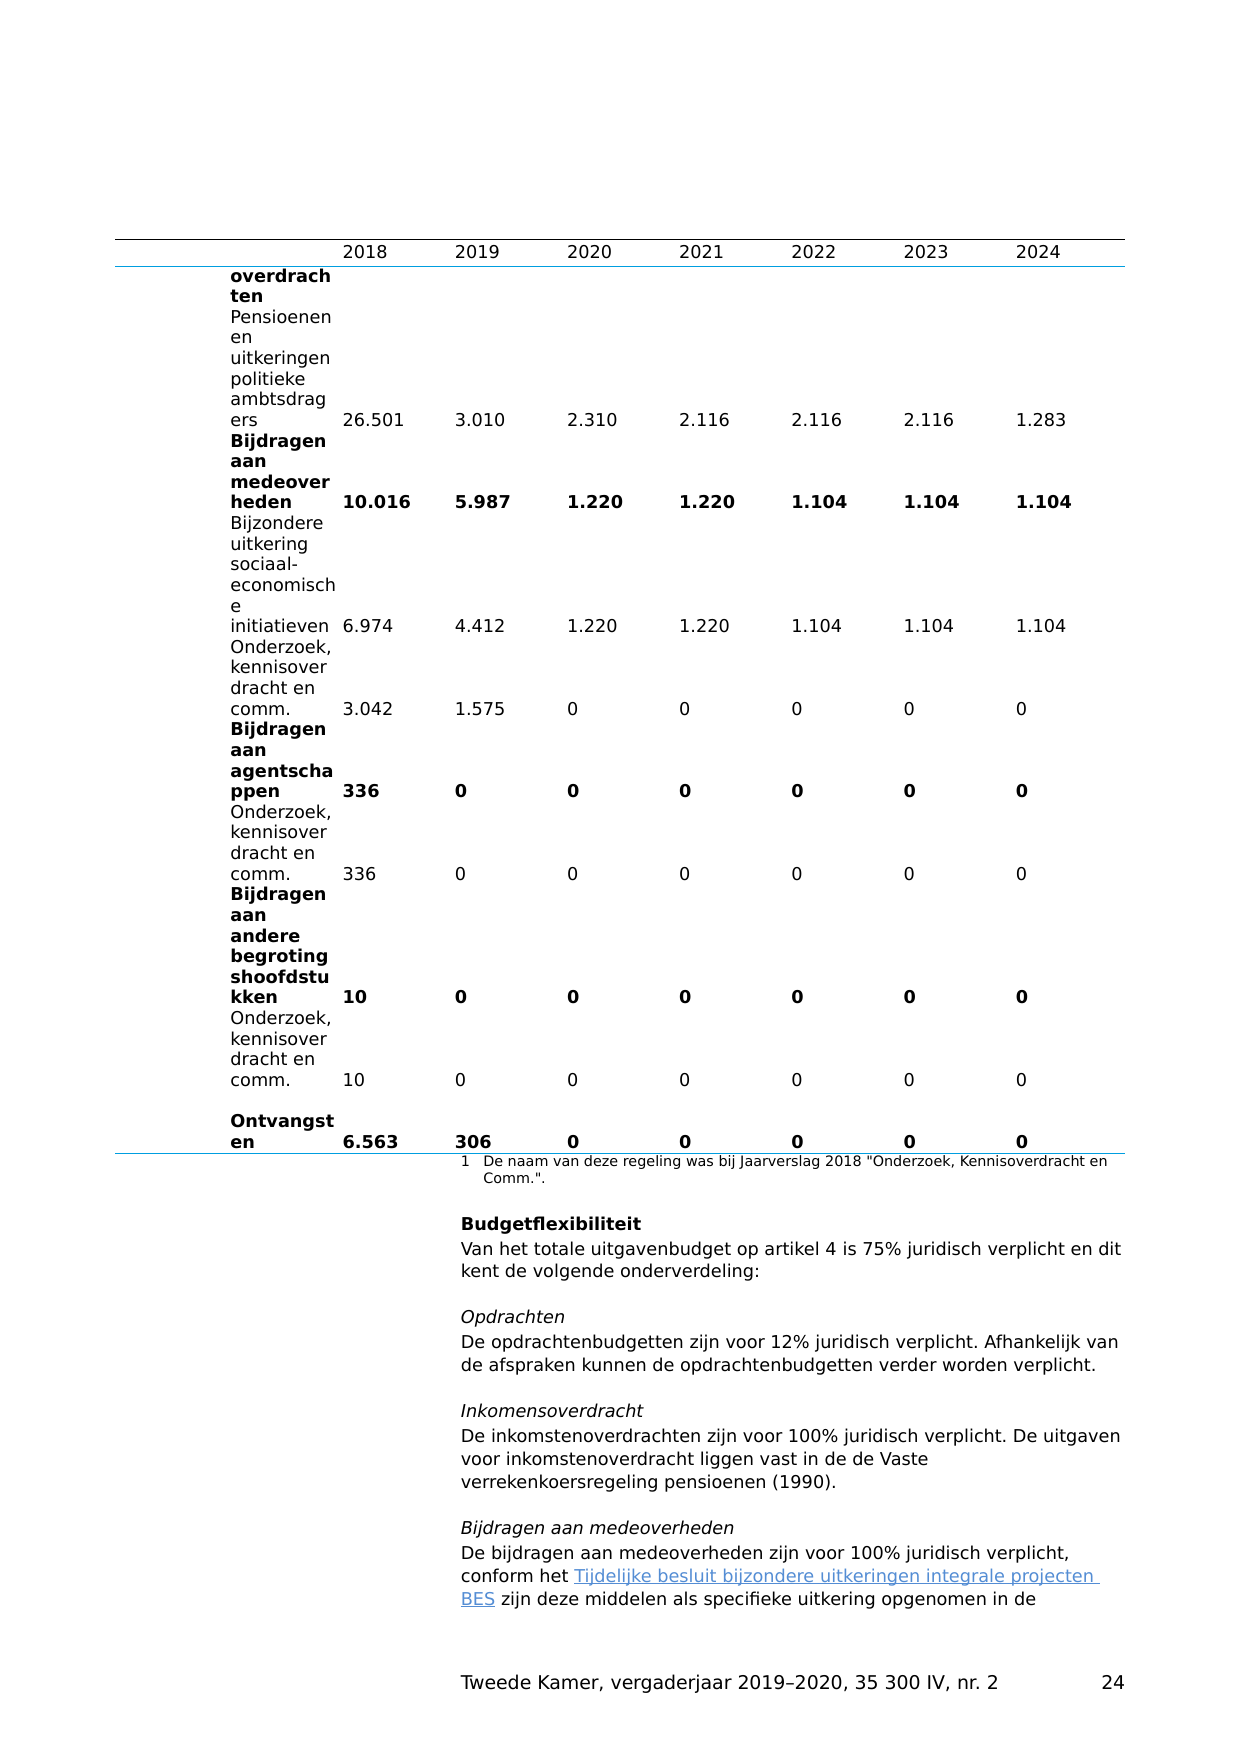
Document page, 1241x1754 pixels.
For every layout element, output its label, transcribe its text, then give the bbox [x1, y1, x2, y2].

table_cell 2.310 [564, 307, 676, 431]
table_cell 0 [900, 1008, 1013, 1091]
table_cell 0 [1013, 802, 1125, 884]
table_cell 0 [788, 637, 900, 719]
table_cell [340, 1091, 452, 1111]
table_cell [788, 1091, 900, 1111]
table_cell 0 [1013, 884, 1125, 1008]
table_cell 1.220 [564, 513, 676, 637]
table_cell Bijdragen aan medeoverheden [227, 431, 339, 513]
table_cell Onderzoek, kennisoverdracht en comm. [227, 637, 339, 719]
table_cell 2018 [340, 240, 452, 266]
table_cell 2020 [564, 240, 676, 266]
table_cell 26.501 [340, 307, 452, 431]
table_cell 2.116 [900, 307, 1013, 431]
table_cell 2023 [900, 240, 1013, 266]
table_cell 0 [564, 1111, 676, 1152]
table_cell [115, 307, 227, 431]
table_cell 1.283 [1013, 307, 1125, 431]
table_cell 0 [788, 802, 900, 884]
table_header Tabel 12 Budgettaire gevolgen van beleid art. 4 Bevorderen sociaaleconomische structuur (bedragen x € 1.000) [115, 191, 1125, 239]
table_cell [1013, 267, 1125, 307]
table_cell 0 [900, 637, 1013, 719]
table_cell Bijdragen aan andere begrotingshoofdstukken [227, 884, 339, 1008]
table_cell 1.104 [1013, 431, 1125, 513]
table_cell 2024 [1013, 240, 1125, 266]
text De inkomstenoverdrachten zijn voor 100% juridisch verplicht. De uitgaven voor inkomstenoverdracht liggen vast in de de Vaste verrekenkoersregeling pensioenen (1990). [461, 1424, 1125, 1493]
table_cell 1.220 [676, 431, 788, 513]
list De naam van deze regeling was bij Jaarverslag 2018 "Onderzoek, Kennisoverdracht en Comm.". [461, 1154, 1125, 1187]
table_cell [115, 1008, 227, 1091]
table_cell 0 [452, 884, 564, 1008]
table_cell 6.563 [340, 1111, 452, 1152]
table_cell overdrachten [227, 267, 339, 307]
table_cell [900, 1091, 1013, 1111]
text Van het totale uitgavenbudget op artikel 4 is 75% juridisch verplicht en dit kent de volgende onderverdeling: [461, 1237, 1125, 1282]
table_cell [115, 267, 227, 307]
table_cell 0 [788, 719, 900, 802]
table_cell 1.104 [788, 513, 900, 637]
table_cell 10 [340, 1008, 452, 1091]
table_cell 0 [788, 1111, 900, 1152]
table_cell 6.974 [340, 513, 452, 637]
text De opdrachtenbudgetten zijn voor 12% juridisch verplicht. Afhankelijk van de afspraken kunnen de opdrachtenbudgetten verder worden verplicht. [461, 1330, 1125, 1376]
table_cell 0 [564, 802, 676, 884]
text Bijdragen aan medeoverheden [461, 1516, 1125, 1539]
table_cell 0 [452, 719, 564, 802]
table_cell [676, 267, 788, 307]
table_cell 0 [1013, 1008, 1125, 1091]
table_cell 0 [564, 719, 676, 802]
table_cell 3.042 [340, 637, 452, 719]
table_cell 0 [676, 1111, 788, 1152]
table_cell 1.220 [676, 513, 788, 637]
table_cell 1.104 [900, 513, 1013, 637]
table_cell [115, 1111, 227, 1152]
table_cell 0 [900, 719, 1013, 802]
table_cell [564, 1091, 676, 1111]
table_cell [227, 240, 339, 266]
table_cell 2.116 [676, 307, 788, 431]
table_cell 2022 [788, 240, 900, 266]
table_cell [115, 884, 227, 1008]
table_cell [115, 513, 227, 637]
table_cell 0 [900, 802, 1013, 884]
table_cell 0 [676, 637, 788, 719]
table_cell 2.116 [788, 307, 900, 431]
table_cell Ontvangsten [227, 1111, 339, 1152]
table_cell 0 [788, 1008, 900, 1091]
table_cell 0 [676, 802, 788, 884]
table_cell Pensioenen en uitkeringen politieke ambtsdragers [227, 307, 339, 431]
table_cell 0 [564, 884, 676, 1008]
table_cell 1.104 [788, 431, 900, 513]
table_cell 10.016 [340, 431, 452, 513]
table_cell 3.010 [452, 307, 564, 431]
table_cell 0 [564, 1008, 676, 1091]
table_cell [115, 719, 227, 802]
table_cell 336 [340, 802, 452, 884]
table_cell [115, 240, 227, 266]
table_cell [788, 267, 900, 307]
table_cell [227, 1091, 339, 1111]
table_cell [676, 1091, 788, 1111]
table_cell Bijzondere uitkering sociaal-economische initiatieven [227, 513, 339, 637]
table_cell 0 [676, 1008, 788, 1091]
table_cell 1.104 [1013, 513, 1125, 637]
table_cell 2019 [452, 240, 564, 266]
table_cell 0 [1013, 1111, 1125, 1152]
table_cell 0 [900, 1111, 1013, 1152]
text Inkomensoverdracht [461, 1399, 1125, 1422]
table_cell 0 [564, 637, 676, 719]
table_cell [564, 267, 676, 307]
table_cell 0 [452, 1008, 564, 1091]
table_cell [452, 267, 564, 307]
table_cell 0 [452, 802, 564, 884]
table_cell Onderzoek, kennisoverdracht en comm. [227, 1008, 339, 1091]
table_cell Bijdragen aan agentschappen [227, 719, 339, 802]
table_cell 0 [900, 884, 1013, 1008]
table_cell [340, 267, 452, 307]
text Opdrachten [461, 1305, 1125, 1328]
text De bijdragen aan medeoverheden zijn voor 100% juridisch verplicht, conform het Tijdelijke besluit bijzondere uitkeringen integrale projecten BES zijn deze middelen als specifieke uitkering opgenomen in de [461, 1541, 1125, 1609]
table_cell 336 [340, 719, 452, 802]
table_cell 1.104 [900, 431, 1013, 513]
table_cell 0 [1013, 637, 1125, 719]
table_cell 0 [676, 884, 788, 1008]
table_cell [115, 637, 227, 719]
table_cell 10 [340, 884, 452, 1008]
table_cell 1.220 [564, 431, 676, 513]
table_cell [900, 267, 1013, 307]
table_cell 306 [452, 1111, 564, 1152]
table_cell 0 [1013, 719, 1125, 802]
table_cell 4.412 [452, 513, 564, 637]
table_cell [115, 431, 227, 513]
table_cell 1.575 [452, 637, 564, 719]
table_cell 0 [788, 884, 900, 1008]
table_cell 2021 [676, 240, 788, 266]
table_cell Onderzoek, kennisoverdracht en comm. [227, 802, 339, 884]
table_cell [115, 802, 227, 884]
table_cell [1013, 1091, 1125, 1111]
table_cell [452, 1091, 564, 1111]
table_cell 0 [676, 719, 788, 802]
table_cell 5.987 [452, 431, 564, 513]
table_cell [115, 1091, 227, 1111]
text Budgetflexibiliteit [461, 1212, 1125, 1234]
